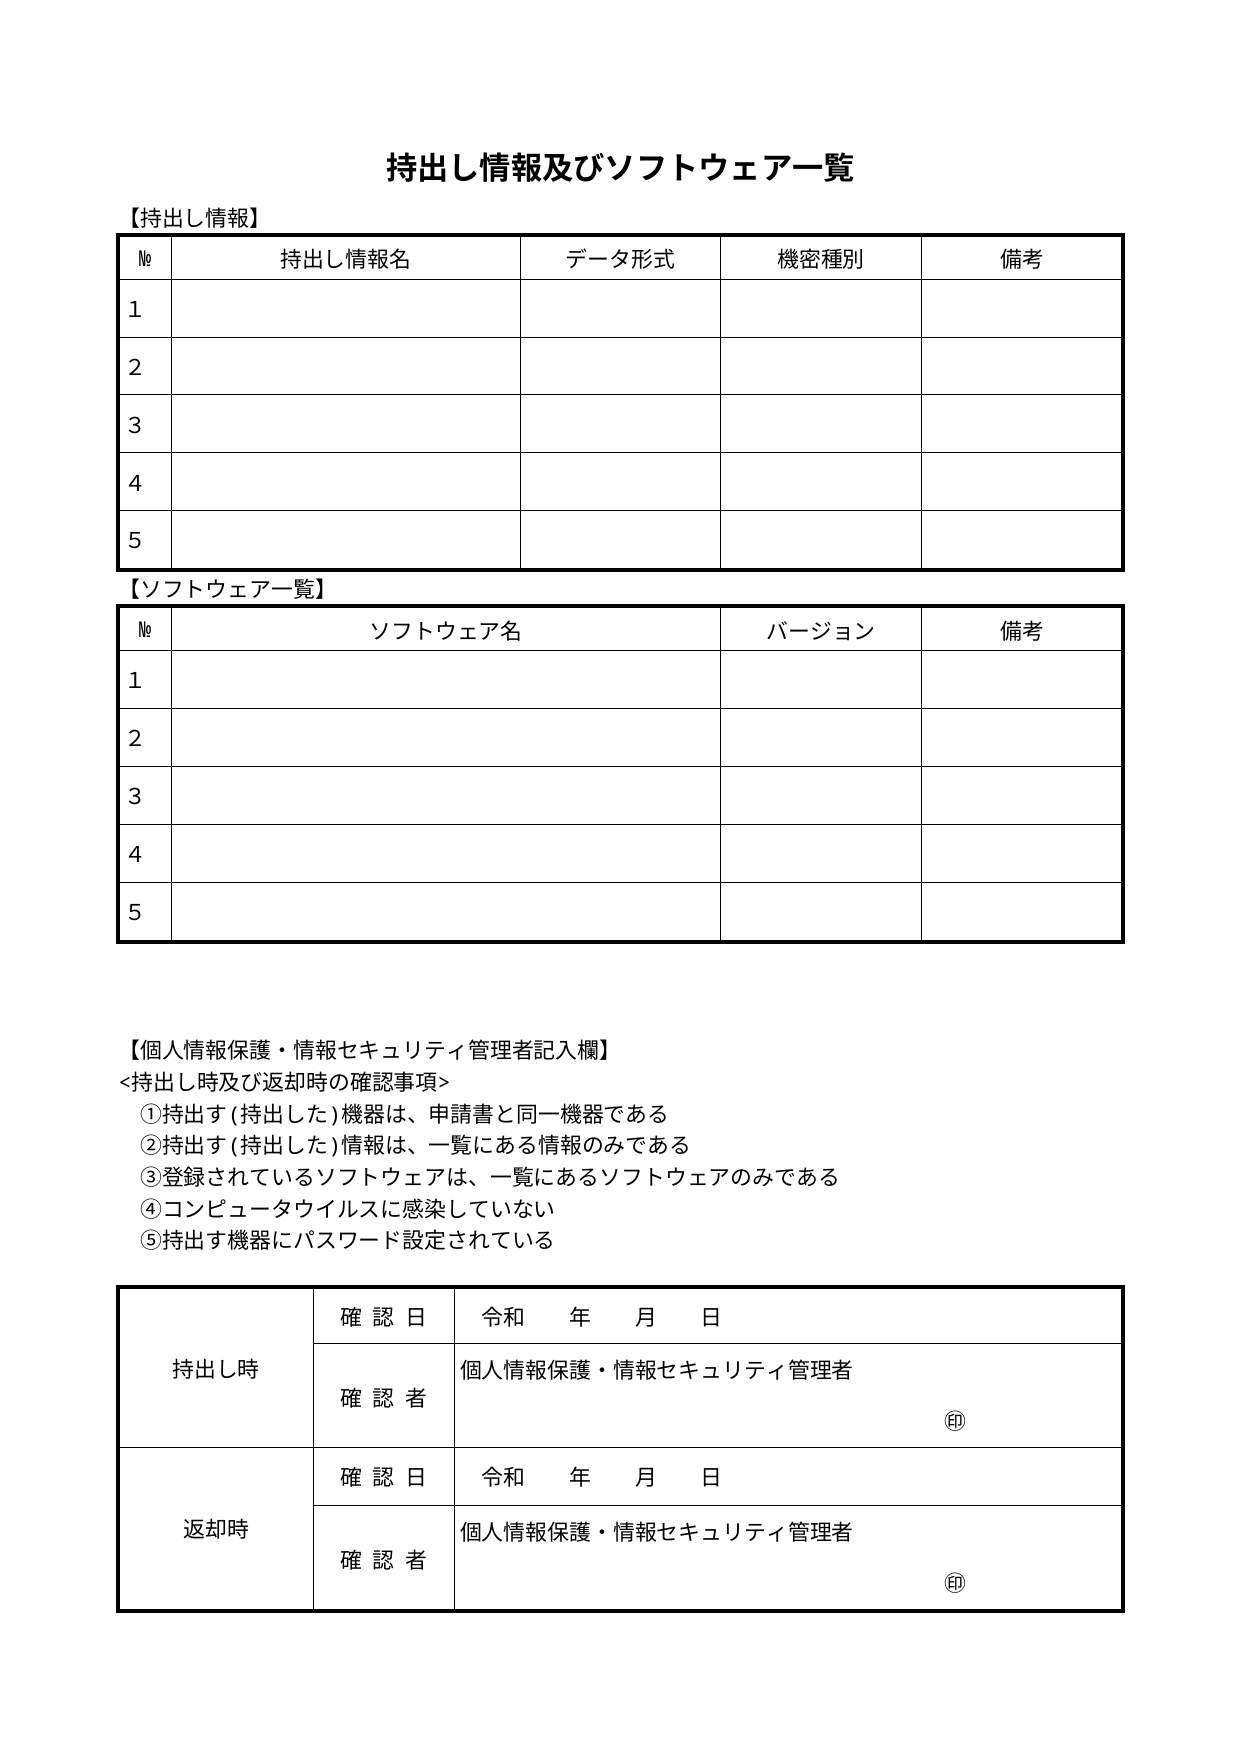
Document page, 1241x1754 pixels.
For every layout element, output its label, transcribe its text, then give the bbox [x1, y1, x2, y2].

table_header バージョン [721, 608, 921, 650]
table_cell [172, 395, 520, 452]
text ④コンピュータウイルスに感染していない [118, 1192, 1122, 1223]
table_cell [922, 338, 1121, 394]
table_cell [721, 511, 921, 568]
table_cell 確 認 日 [314, 1448, 454, 1505]
table_cell ３ [120, 395, 171, 452]
table_cell [172, 453, 520, 510]
table_cell [172, 651, 720, 708]
table_header 備考 [922, 237, 1121, 278]
table_cell [521, 511, 720, 568]
table_cell 確 認 者 [314, 1506, 454, 1609]
text ⑤持出す機器にパスワード設定されている [118, 1223, 1122, 1255]
table_header 確 認 日 [314, 1289, 454, 1343]
table_header ソフトウェア名 [172, 608, 720, 650]
text 【個人情報保護・情報セキュリティ管理者記入欄】 [118, 1033, 1122, 1065]
table_cell [521, 280, 720, 336]
table_cell 個人情報保護・情報セキュリティ管理者 [455, 1344, 1121, 1389]
table_cell 返却時 [120, 1448, 313, 1609]
text 【ソフトウェア一覧】 [118, 572, 1122, 604]
table_header 令和 年 月 日 [455, 1289, 1121, 1343]
table_cell [922, 453, 1121, 510]
table_cell [922, 767, 1121, 824]
table_cell [922, 825, 1121, 882]
table_cell [721, 453, 921, 510]
table_cell [172, 709, 720, 766]
table_cell [721, 338, 921, 394]
table_cell [455, 1389, 938, 1447]
table_cell [721, 883, 921, 939]
table_cell [721, 825, 921, 882]
table_cell ４ [120, 453, 171, 510]
table_cell [922, 511, 1121, 568]
table_cell 確 認 者 [314, 1344, 454, 1447]
table_cell [922, 651, 1121, 708]
table_header № [120, 608, 171, 650]
table_cell [455, 1551, 938, 1609]
table_cell [172, 767, 720, 824]
table_header 備考 [922, 608, 1121, 650]
text ①持出す(持出した)機器は、申請書と同一機器である [118, 1097, 1122, 1128]
table_cell [922, 280, 1121, 336]
table_cell 令和 年 月 日 [455, 1448, 1121, 1505]
title 持出し情報及びソフトウェア一覧 [118, 143, 1122, 188]
table_cell ２ [120, 709, 171, 766]
text ③登録されているソフトウェアは、一覧にあるソフトウェアのみである [118, 1160, 1122, 1192]
table_cell ４ [120, 825, 171, 882]
text <持出し時及び返却時の確認事項> [118, 1065, 1122, 1097]
table_cell ３ [120, 767, 171, 824]
table_cell [521, 338, 720, 394]
text ②持出す(持出した)情報は、一覧にある情報のみである [118, 1128, 1122, 1160]
table_cell ２ [120, 338, 171, 394]
table_header 機密種別 [721, 237, 921, 278]
table_cell [922, 883, 1121, 939]
table_cell [172, 825, 720, 882]
table_cell [721, 709, 921, 766]
table_cell 個人情報保護・情報セキュリティ管理者 [455, 1506, 1121, 1551]
table_header 持出し情報名 [172, 237, 520, 278]
table_cell １ [120, 651, 171, 708]
table_cell [521, 395, 720, 452]
table_cell [521, 453, 720, 510]
table_cell [172, 280, 520, 336]
table_cell [721, 651, 921, 708]
table_cell [721, 767, 921, 824]
table_cell ５ [120, 883, 171, 939]
table_cell [721, 280, 921, 336]
text 【持出し情報】 [118, 201, 1122, 232]
table_cell [721, 395, 921, 452]
table_cell ㊞ [939, 1551, 1121, 1609]
table_cell [172, 338, 520, 394]
table_cell [922, 395, 1121, 452]
table_cell [172, 883, 720, 939]
table_cell １ [120, 280, 171, 336]
table_header データ形式 [521, 237, 720, 278]
table_cell [922, 709, 1121, 766]
table_cell ５ [120, 511, 171, 568]
table_cell [172, 511, 520, 568]
table_header 持出し時 [120, 1289, 313, 1447]
table_cell ㊞ [939, 1389, 1121, 1447]
table_header № [120, 237, 171, 278]
